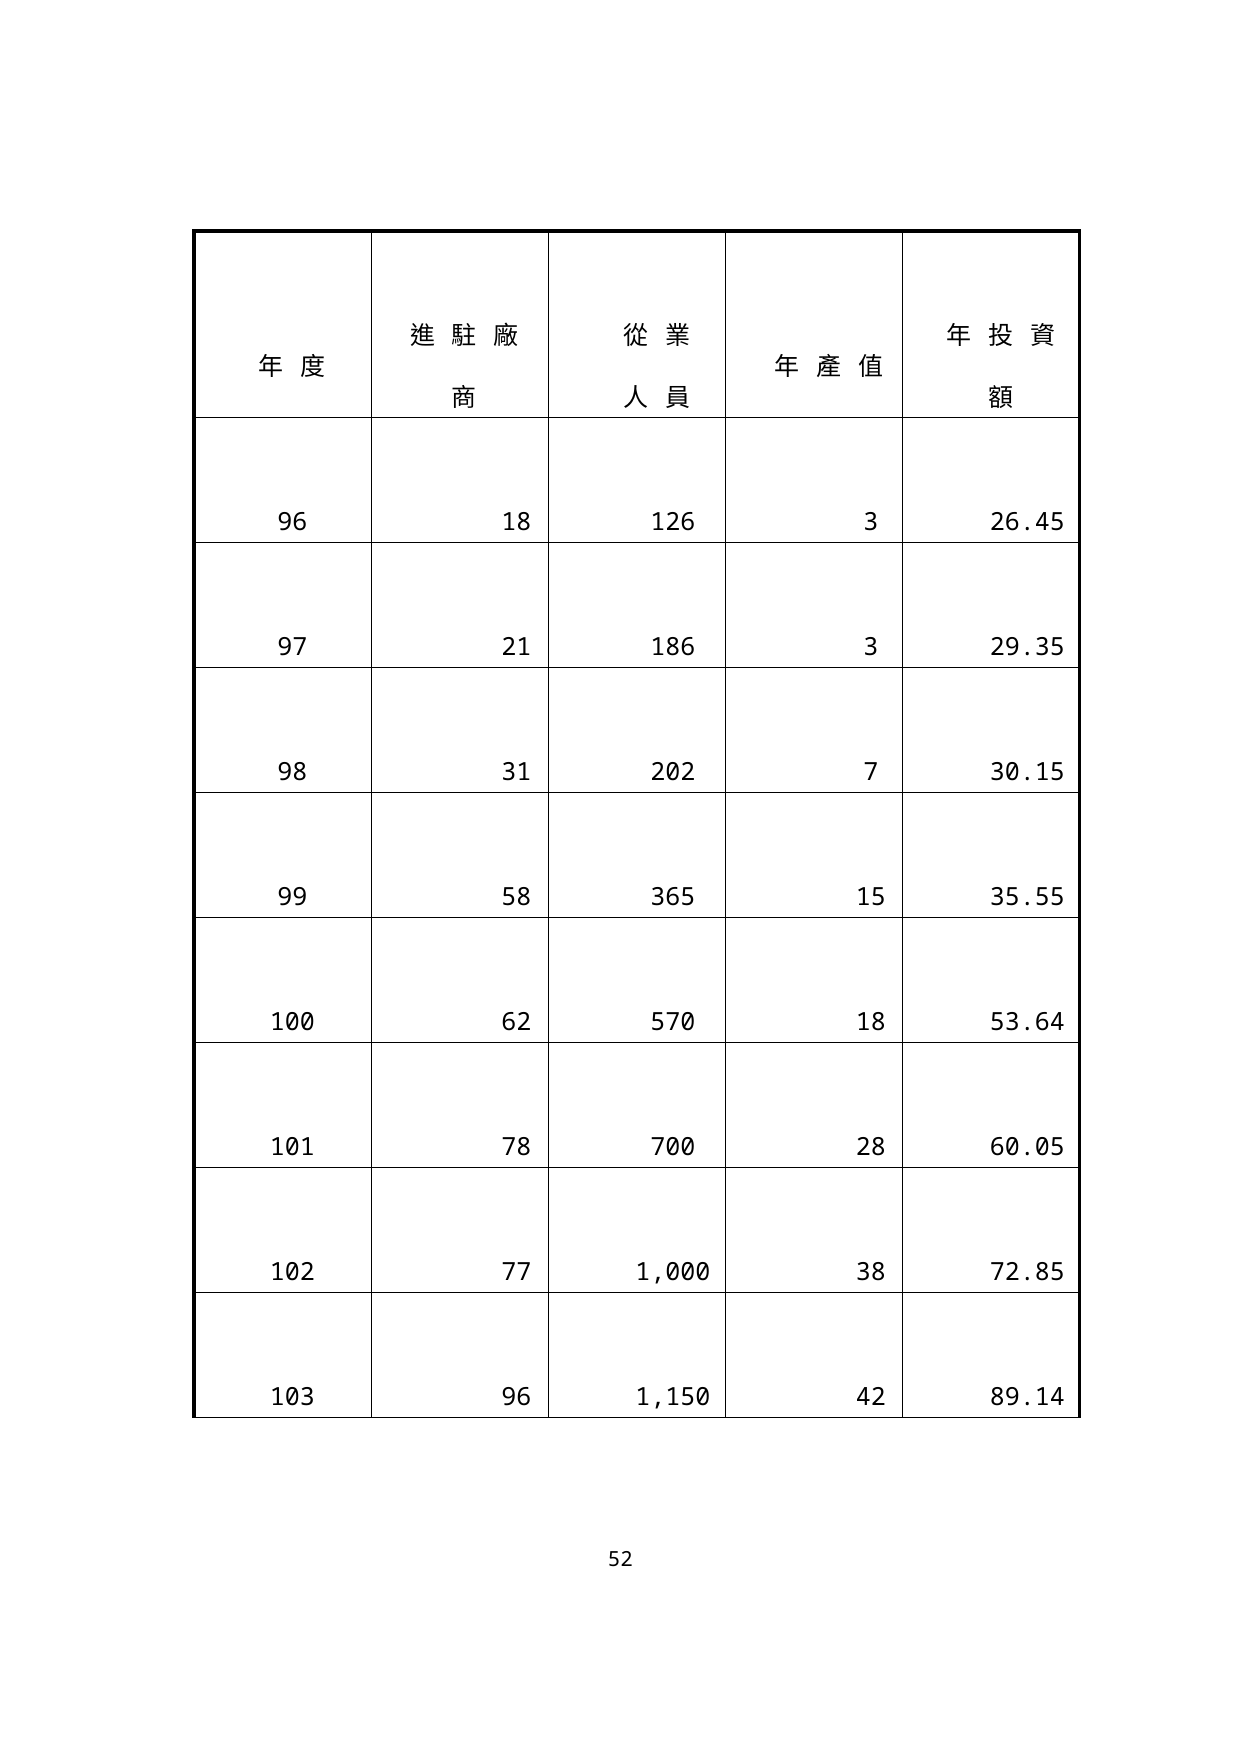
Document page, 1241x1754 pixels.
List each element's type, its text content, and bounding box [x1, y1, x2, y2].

table_cell 103 [196, 1293, 371, 1417]
table_cell 42 [726, 1293, 902, 1417]
table_cell 98 [196, 668, 371, 792]
table_cell 28 [726, 1043, 902, 1167]
table_cell 7 [726, 668, 902, 792]
table_cell 35.55 [903, 793, 1078, 917]
table_cell 18 [372, 418, 548, 542]
table_cell 3 [726, 543, 902, 667]
table_cell 1,150 [549, 1293, 725, 1417]
table_cell 700 [549, 1043, 725, 1167]
table_cell 96 [196, 418, 371, 542]
table_cell 202 [549, 668, 725, 792]
table_header 年度 [196, 233, 371, 417]
table_cell 78 [372, 1043, 548, 1167]
table_header 進駐廠商 [372, 233, 548, 417]
table_cell 31 [372, 668, 548, 792]
table_cell 58 [372, 793, 548, 917]
table_cell 15 [726, 793, 902, 917]
table_cell 77 [372, 1168, 548, 1292]
table_cell 186 [549, 543, 725, 667]
table_cell 53.64 [903, 918, 1078, 1042]
table_cell 3 [726, 418, 902, 542]
table_cell 126 [549, 418, 725, 542]
table_cell 99 [196, 793, 371, 917]
table_header 年產值 [726, 233, 902, 417]
table_cell 30.15 [903, 668, 1078, 792]
table_cell 72.85 [903, 1168, 1078, 1292]
table_cell 102 [196, 1168, 371, 1292]
table_header 從業人員 [549, 233, 725, 417]
table_cell 1,000 [549, 1168, 725, 1292]
table_cell 365 [549, 793, 725, 917]
table_cell 26.45 [903, 418, 1078, 542]
table_cell 21 [372, 543, 548, 667]
table_header 年投資額 [903, 233, 1078, 417]
table_cell 97 [196, 543, 371, 667]
table_cell 100 [196, 918, 371, 1042]
table_cell 101 [196, 1043, 371, 1167]
table_cell 38 [726, 1168, 902, 1292]
table_cell 570 [549, 918, 725, 1042]
table_cell 18 [726, 918, 902, 1042]
table_cell 29.35 [903, 543, 1078, 667]
table_cell 62 [372, 918, 548, 1042]
table_cell 89.14 [903, 1293, 1078, 1417]
table_cell 60.05 [903, 1043, 1078, 1167]
table_cell 96 [372, 1293, 548, 1417]
